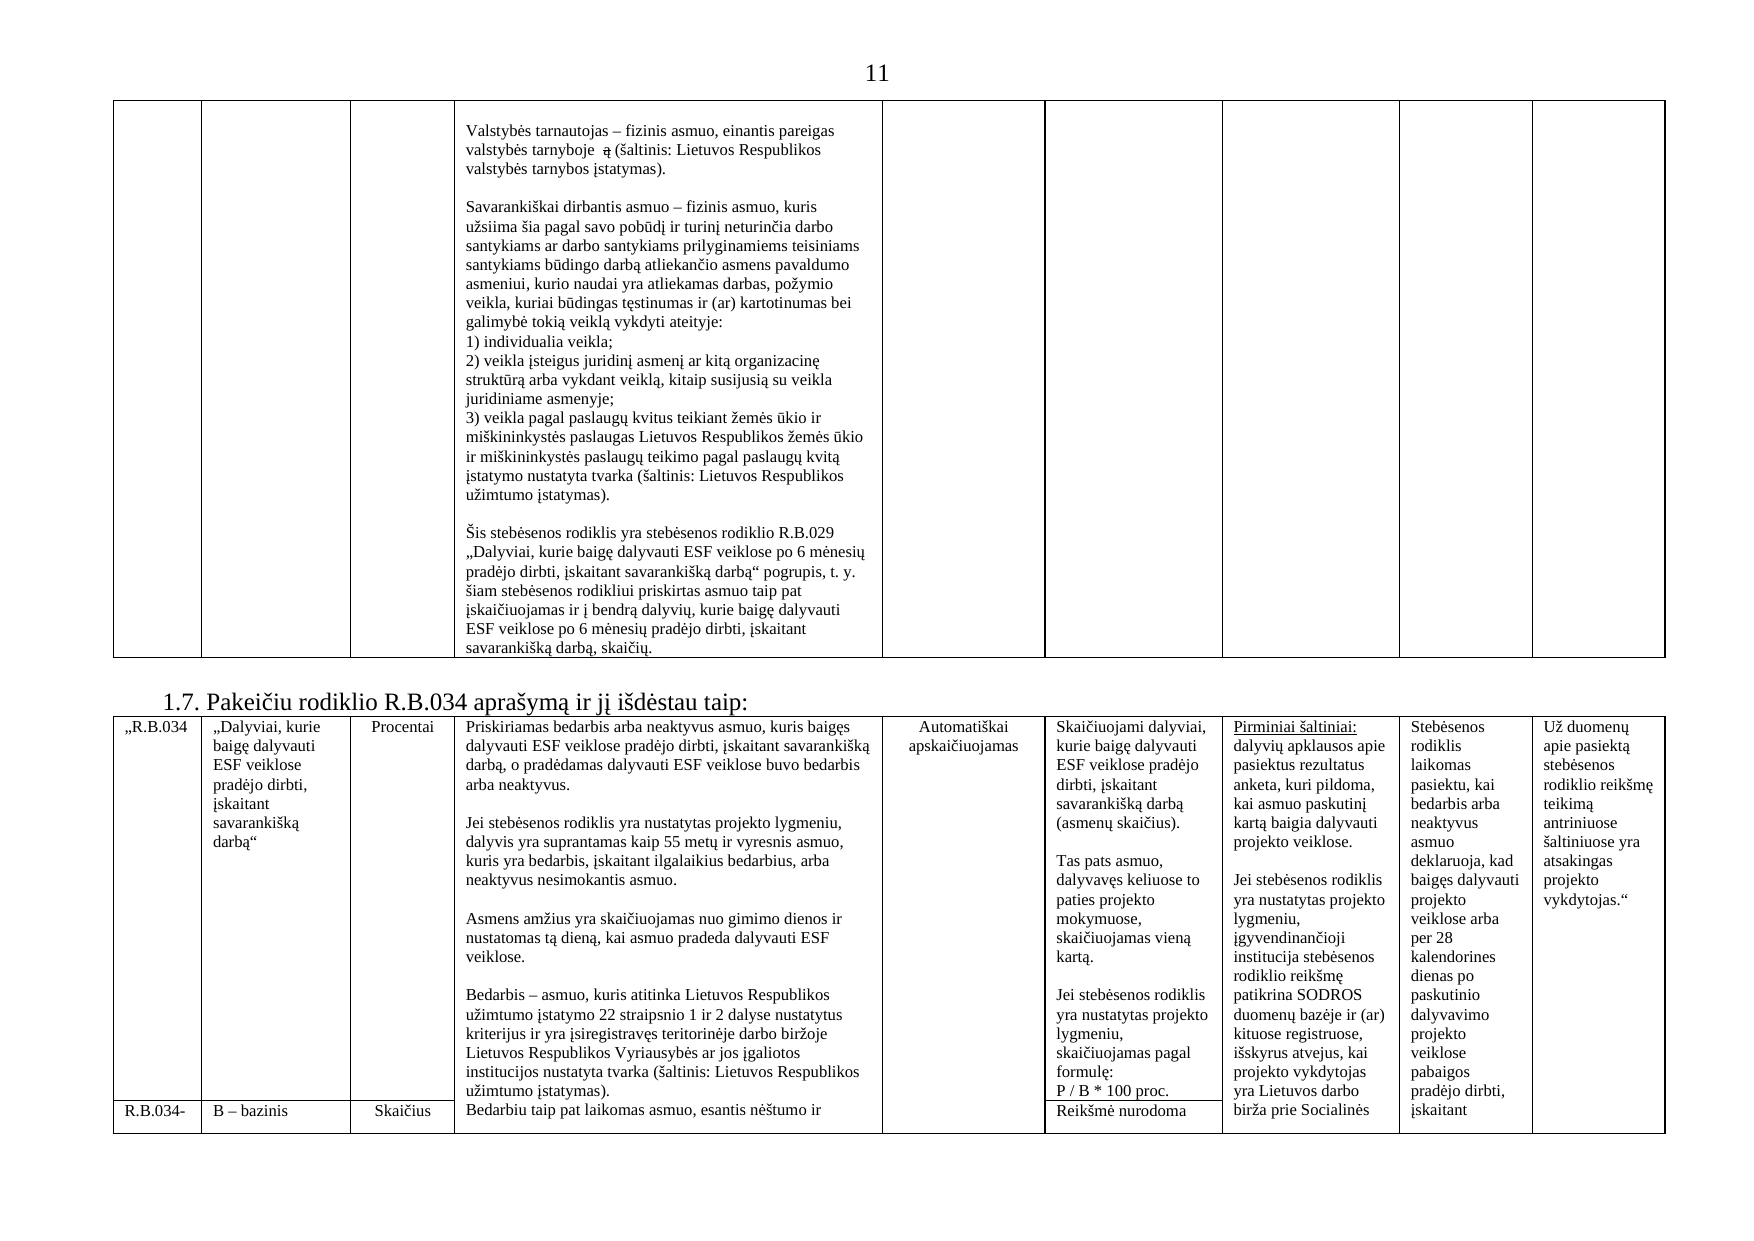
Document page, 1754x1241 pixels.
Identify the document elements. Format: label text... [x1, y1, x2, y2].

table_header „Dalyviai, kurie baigę dalyvauti ESF veiklose pradėjo dirbti, įskaitant savarankišką darbą“ [202, 717, 350, 1100]
table_header [114, 101, 201, 657]
table_cell Reikšmė nurodoma [1046, 1101, 1222, 1133]
table_header [1533, 101, 1664, 657]
table_header [883, 101, 1044, 657]
table_header Stebėsenos rodiklis laikomas pasiektu, kai bedarbis arba neaktyvus asmuo deklaruoja, kad baigęs dalyvauti projekto veiklose arba per 28 kalendorines dienas po paskutinio dalyvavimo projekto veiklose pabaigos pradėjo dirbti, įskaitant [1400, 717, 1532, 1133]
table_header Procentai [351, 717, 454, 1100]
table_header [1223, 101, 1399, 657]
table_header [202, 101, 350, 657]
table_header „R.B.034 [114, 717, 201, 1100]
table_header Už duomenų apie pasiektą stebėsenos rodiklio reikšmę teikimą antriniuose šaltiniuose yra atsakingas projekto vykdytojas.“ [1533, 717, 1664, 1133]
table_header Skaičiuojami dalyviai, kurie baigę dalyvauti ESF veiklose pradėjo dirbti, įskaitant savarankišką darbą (asmenų skaičius). Tas pats asmuo, dalyvavęs keliuose to paties projekto mokymuose, skaičiuojamas vieną kartą. Jei stebėsenos rodiklis yra nustatytas projekto lygmeniu, skaičiuojamas pagal formulę: P / B * 100 proc. [1046, 717, 1222, 1100]
table_header [1046, 101, 1222, 657]
table_cell R.B.034- [114, 1101, 201, 1133]
table_header Automatiškai apskaičiuojamas [883, 717, 1044, 1133]
table_header Pirminiai šaltiniai: dalyvių apklausos apie pasiektus rezultatus anketa, kuri pildoma, kai asmuo paskutinį kartą baigia dalyvauti projekto veiklose. Jei stebėsenos rodiklis yra nustatytas projekto lygmeniu, įgyvendinančioji institucija stebėsenos rodiklio reikšmę patikrina SODROS duomenų bazėje ir (ar) kituose registruose, išskyrus atvejus, kai projekto vykdytojas yra Lietuvos darbo birža prie Socialinės [1223, 717, 1399, 1133]
table_header Valstybės tarnautojas – fizinis asmuo, einantis pareigas valstybės tarnyboje ą (šaltinis: Lietuvos Respublikos valstybės tarnybos įstatymas). Savarankiškai dirbantis asmuo – fizinis asmuo, kuris užsiima šia pagal savo pobūdį ir turinį neturinčia darbo santykiams ar darbo santykiams prilyginamiems teisiniams santykiams būdingo darbą atliekančio asmens pavaldumo asmeniui, kurio naudai yra atliekamas darbas, požymio veikla, kuriai būdingas tęstinumas ir (ar) kartotinumas bei galimybė tokią veiklą vykdyti ateityje: 1) individualia veikla; 2) veikla įsteigus juridinį asmenį ar kitą organizacinę struktūrą arba vykdant veiklą, kitaip susijusią su veikla juridiniame asmenyje; 3) veikla pagal paslaugų kvitus teikiant žemės ūkio ir miškininkystės paslaugas Lietuvos Respublikos žemės ūkio ir miškininkystės paslaugų teikimo pagal paslaugų kvitą įstatymo nustatyta tvarka (šaltinis: Lietuvos Respublikos užimtumo įstatymas). Šis stebėsenos rodiklis yra stebėsenos rodiklio R.B.029 „Dalyviai, kurie baigę dalyvauti ESF veiklose po 6 mėnesių pradėjo dirbti, įskaitant savarankišką darbą“ pogrupis, t. y. šiam stebėsenos rodikliui priskirtas asmuo taip pat įskaičiuojamas ir į bendrą dalyvių, kurie baigę dalyvauti ESF veiklose po 6 mėnesių pradėjo dirbti, įskaitant savarankišką darbą, skaičių. [455, 101, 882, 657]
table_header [1400, 101, 1532, 657]
table_cell B – bazinis [202, 1101, 350, 1133]
text 1.7. Pakeičiu rodiklio R.B.034 aprašymą ir jį išdėstau taip: [103, 687, 1651, 716]
table_header [351, 101, 454, 657]
table_header Priskiriamas bedarbis arba neaktyvus asmuo, kuris baigęs dalyvauti ESF veiklose pradėjo dirbti, įskaitant savarankišką darbą, o pradėdamas dalyvauti ESF veiklose buvo bedarbis arba neaktyvus. Jei stebėsenos rodiklis yra nustatytas projekto lygmeniu, dalyvis yra suprantamas kaip 55 metų ir vyresnis asmuo, kuris yra bedarbis, įskaitant ilgalaikius bedarbius, arba neaktyvus nesimokantis asmuo. Asmens amžius yra skaičiuojamas nuo gimimo dienos ir nustatomas tą dieną, kai asmuo pradeda dalyvauti ESF veiklose. Bedarbis – asmuo, kuris atitinka Lietuvos Respublikos užimtumo įstatymo 22 straipsnio 1 ir 2 dalyse nustatytus kriterijus ir yra įsiregistravęs teritorinėje darbo biržoje Lietuvos Respublikos Vyriausybės ar jos įgaliotos institucijos nustatyta tvarka (šaltinis: Lietuvos Respublikos užimtumo įstatymas). Bedarbiu taip pat laikomas asmuo, esantis nėštumo ir [455, 717, 882, 1133]
table_cell Skaičius [351, 1101, 454, 1133]
